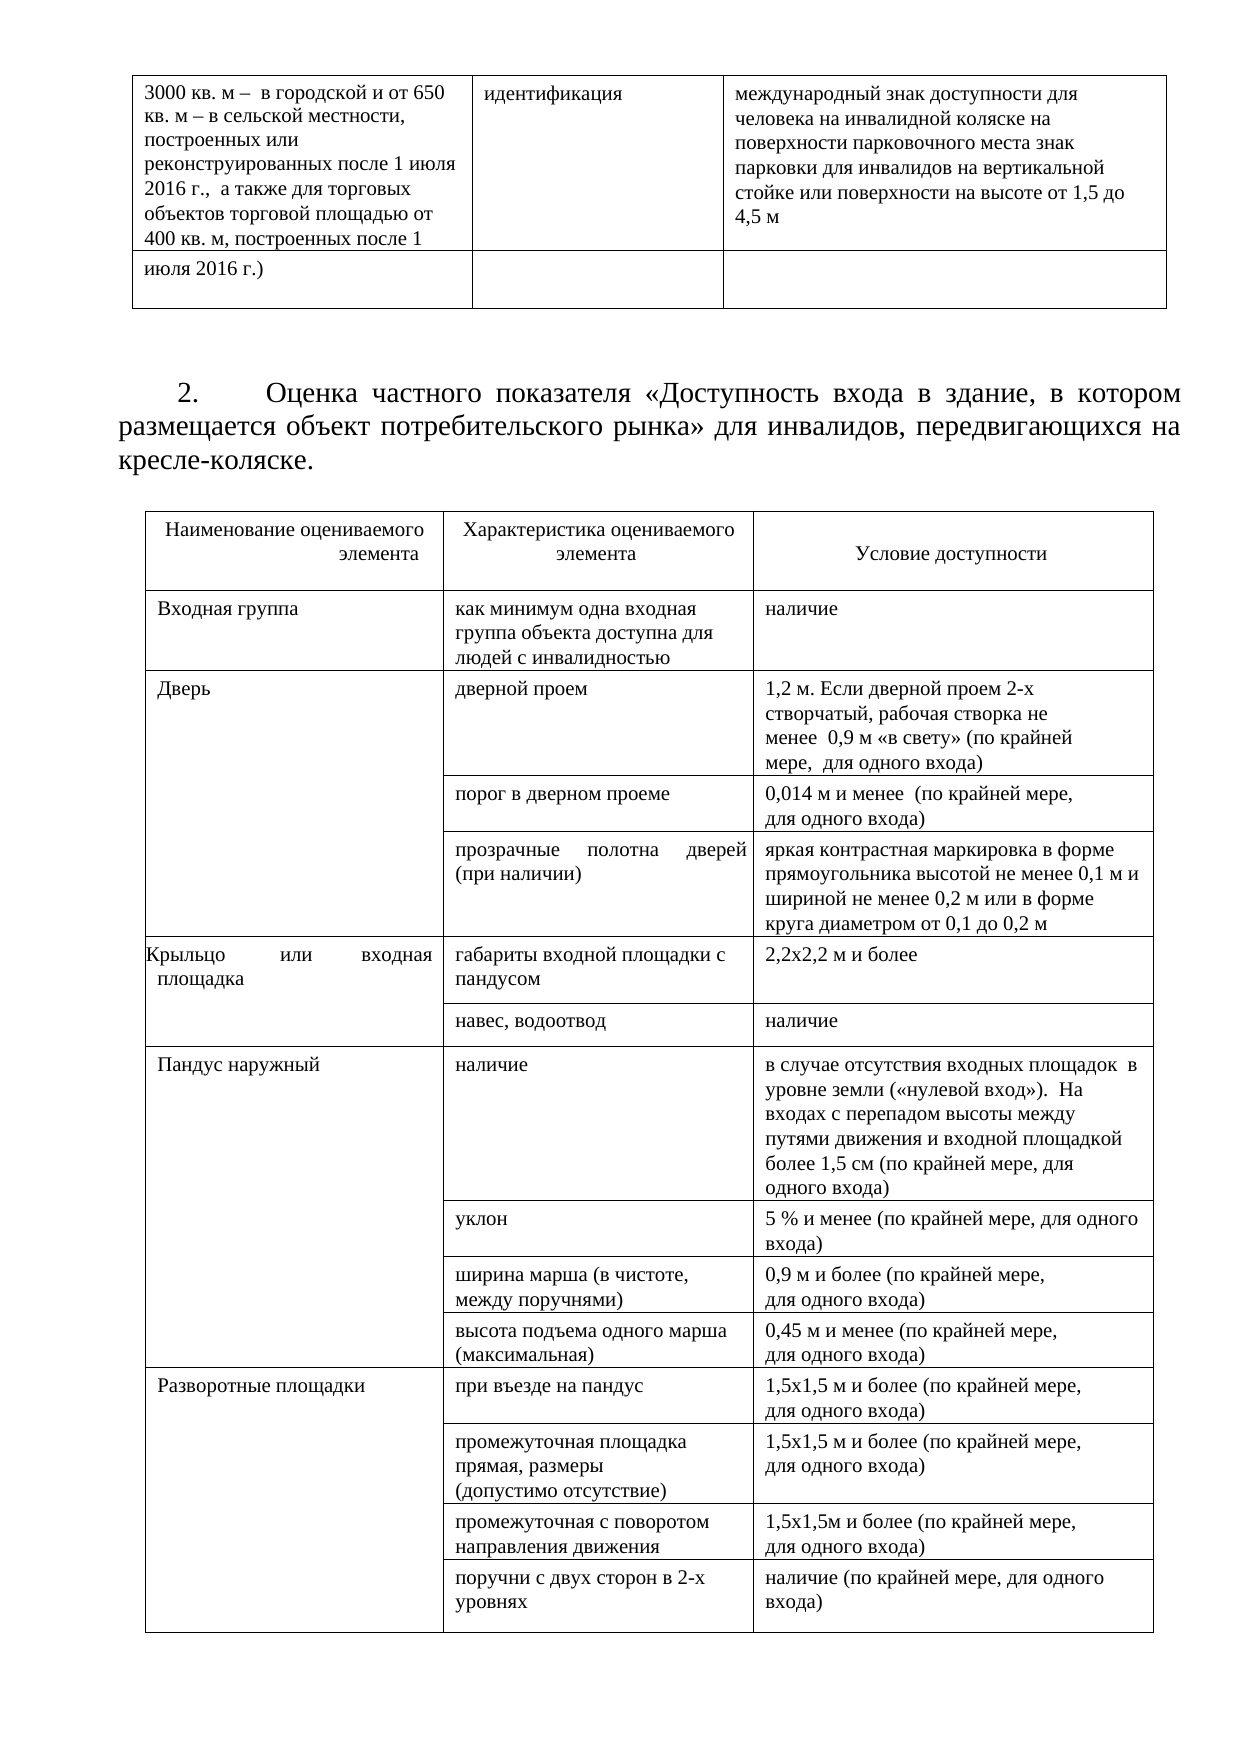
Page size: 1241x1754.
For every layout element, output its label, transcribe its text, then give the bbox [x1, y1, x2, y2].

table_cell наличие [754, 591, 1153, 670]
table_cell 0,014 м и менее (по крайней мере, для одного входа) [754, 776, 1153, 831]
table_cell 1,5х1,5 м и более (по крайней мере, для одного входа) [754, 1368, 1153, 1423]
list Оценка частного показателя «Доступность входа в здание, в котором размещается объект потребительского рынка» для инвалидов, передвигающихся на кресле-коляске. [118, 375, 1182, 476]
table_cell 0,9 м и более (по крайней мере, для одного входа) [754, 1257, 1153, 1312]
table_cell в случае отсутствия входных площадок в уровне земли («нулевой вход»). На входах с перепадом высоты между путями движения и входной площадкой более 1,5 см (по крайней мере, для одного входа) [754, 1047, 1153, 1200]
table_cell наличие [444, 1047, 753, 1200]
table_cell промежуточная площадка прямая, размеры (допустимо отсутствие) [444, 1424, 753, 1503]
table_cell 1,5х1,5 м и более (по крайней мере, для одного входа) [754, 1424, 1153, 1503]
table_cell навес, водоотвод [444, 1004, 753, 1046]
table_cell Крыльцо или площадка [146, 937, 361, 1046]
table_cell 3000 кв. м – в городской и от 650 кв. м – в сельской местности, построенных или реконструированных после 1 июля 2016 г., а также для торговых объектов торговой площадью от 400 кв. м, построенных после 1 [133, 76, 472, 250]
table_header [361, 512, 443, 590]
table_cell 2,2х2,2 м и более [754, 937, 1153, 1002]
table_cell наличие (по крайней мере, для одного входа) [754, 1560, 1153, 1632]
table_cell наличие [754, 1004, 1153, 1046]
table_cell прозрачные полотна дверей (при наличии) [444, 832, 753, 936]
table_cell яркая контрастная маркировка в форме прямоугольника высотой не менее 0,1 м и шириной не менее 0,2 м или в форме круга диаметром от 0,1 до 0,2 м [754, 832, 1153, 936]
table_cell промежуточная с поворотом направления движения [444, 1504, 753, 1559]
table_cell 1,2 м. Если дверной проем 2-х створчатый, рабочая створка не менее 0,9 м «в свету» (по крайней мере, для одного входа) [754, 671, 1153, 775]
table_header Наименование оцениваемого элемента [146, 512, 361, 590]
table_cell [724, 251, 1166, 307]
table_cell [361, 591, 443, 670]
table_cell Разворотные площадки [146, 1368, 443, 1632]
table_cell Дверь [146, 671, 361, 936]
table_cell [473, 251, 723, 307]
table_cell как минимум одна входная группа объекта доступна для людей с инвалидностью [444, 591, 753, 670]
table_cell высота подъема одного марша (максимальная) [444, 1313, 753, 1367]
table_cell дверной проем [444, 671, 753, 775]
table_cell поручни с двух сторон в 2-х уровнях [444, 1560, 753, 1632]
table_cell при въезде на пандус [444, 1368, 753, 1423]
table_cell порог в дверном проеме [444, 776, 753, 831]
table_header Характеристика оцениваемого элемента [444, 512, 753, 590]
table_cell габариты входной площадки с пандусом [444, 937, 753, 1002]
table_cell входная [361, 937, 443, 1046]
table_cell идентификация [473, 76, 723, 250]
table_header Условие доступности [754, 512, 1153, 590]
table_cell [361, 671, 443, 936]
table_cell Пандус наружный [146, 1047, 443, 1367]
table_cell 5 % и менее (по крайней мере, для одного входа) [754, 1201, 1153, 1256]
table_cell уклон [444, 1201, 753, 1256]
table_cell 0,45 м и менее (по крайней мере, для одного входа) [754, 1313, 1153, 1367]
table_cell международный знак доступности для человека на инвалидной коляске на поверхности парковочного места знак парковки для инвалидов на вертикальной стойке или поверхности на высоте от 1,5 до 4,5 м [724, 76, 1166, 250]
table_cell 1,5х1,5м и более (по крайней мере, для одного входа) [754, 1504, 1153, 1559]
table_cell Входная группа [146, 591, 361, 670]
table_cell июля 2016 г.) [133, 251, 472, 307]
table_cell ширина марша (в чистоте, между поручнями) [444, 1257, 753, 1312]
